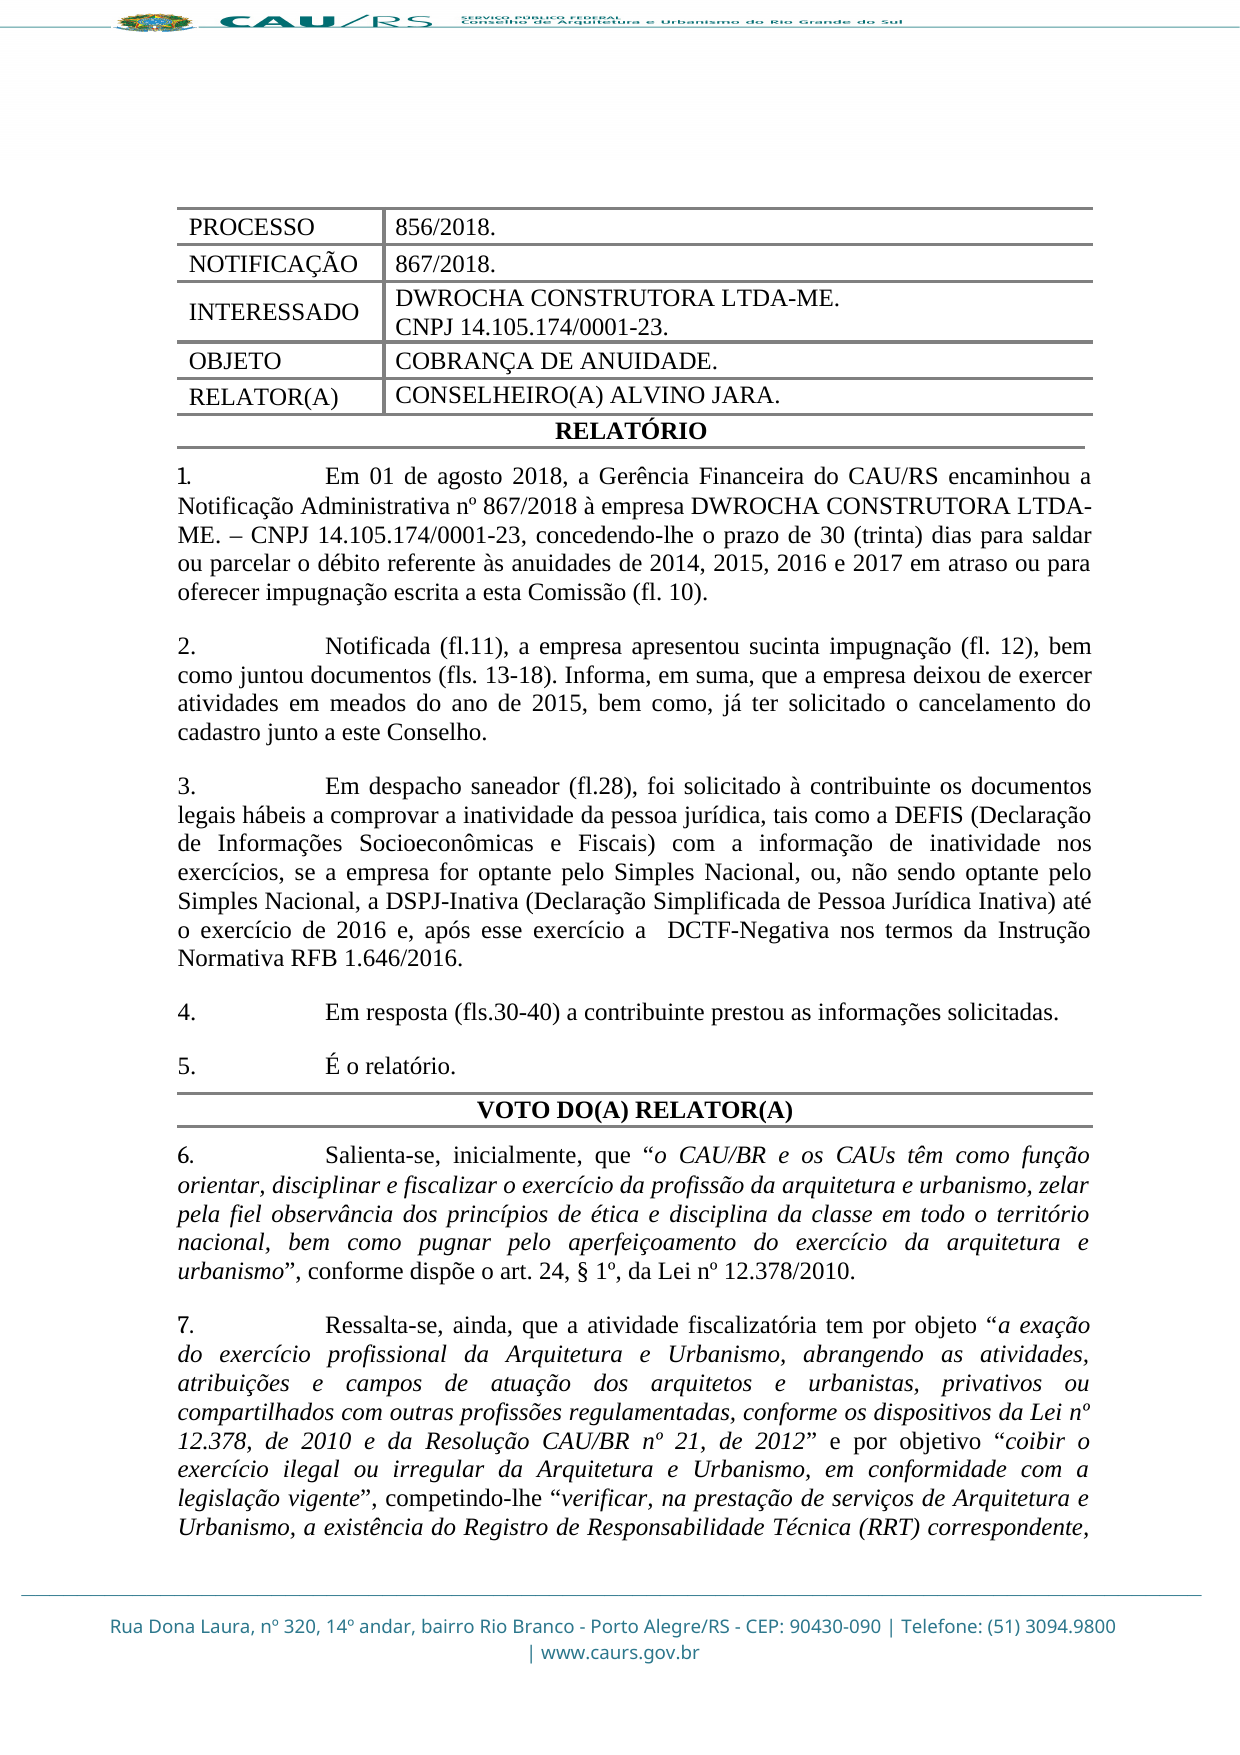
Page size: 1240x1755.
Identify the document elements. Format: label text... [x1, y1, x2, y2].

table_cell [1085, 416, 1092, 446]
table_cell OBJETO [177, 344, 382, 377]
table_cell COBRANÇA DE ANUIDADE. [386, 344, 1092, 377]
table_header 856/2018. [386, 210, 1092, 243]
table_cell CONSELHEIRO(A) ALVINO JARA. [386, 380, 1092, 413]
list É o relatório. [177, 1051, 1092, 1080]
table_cell DWROCHA CONSTRUTORA LTDA-ME. CNPJ 14.105.174/0001-23. [386, 283, 1092, 340]
table_cell RELATOR(A) [177, 380, 382, 413]
list Salienta-se, inicialmente, que “o CAU/BR e os CAUs têm como função orientar, disciplinar e fiscalizar o exercício da profissão da arquitetura e urbanismo, zelar pela fiel observância dos princípios de ética e disciplina da classe em todo o território nacional, bem como pugnar pelo aperfeiçoamento do exercício da arquitetura e urbanismo”, conforme dispõe o art. 24, § 1º, da Lei nº 12.378/2010. [177, 1140, 1092, 1285]
list Em 01 de agosto 2018, a Gerência Financeira do CAU/RS encaminhou a Notificação Administrativa nº 867/2018 à empresa DWROCHA CONSTRUTORA LTDA-ME. – CNPJ 14.105.174/0001-23, concedendo-lhe o prazo de 30 (trinta) dias para saldar ou parcelar o débito referente às anuidades de 2014, 2015, 2016 e 2017 em atraso ou para oferecer impugnação escrita a esta Comissão (fl. 10). [177, 461, 1092, 606]
table_cell RELATÓRIO [177, 416, 1085, 446]
list Em resposta (fls.30-40) a contribuinte prestou as informações solicitadas. [177, 997, 1092, 1026]
table_cell INTERESSADO [177, 283, 382, 340]
table_cell NOTIFICAÇÃO [177, 246, 382, 280]
table_header PROCESSO [177, 210, 382, 243]
table_header VOTO DO(A) RELATOR(A) [177, 1095, 1092, 1125]
list Em despacho saneador (fl.28), foi solicitado à contribuinte os documentos legais hábeis a comprovar a inatividade da pessoa jurídica, tais como a DEFIS (Declaração de Informações Socioeconômicas e Fiscais) com a informação de inatividade nos exercícios, se a empresa for optante pelo Simples Nacional, ou, não sendo optante pelo Simples Nacional, a DSPJ-Inativa (Declaração Simplificada de Pessoa Jurídica Inativa) até o exercício de 2016 e, após esse exercício a DCTF-Negativa nos termos da Instrução Normativa RFB 1.646/2016. [177, 771, 1092, 972]
list Notificada (fl.11), a empresa apresentou sucinta impugnação (fl. 12), bem como juntou documentos (fls. 13-18). Informa, em suma, que a empresa deixou de exercer atividades em meados do ano de 2015, bem como, já ter solicitado o cancelamento do cadastro junto a este Conselho. [177, 631, 1092, 746]
list Ressalta-se, ainda, que a atividade fiscalizatória tem por objeto “a exação do exercício profissional da Arquitetura e Urbanismo, abrangendo as atividades, atribuições e campos de atuação dos arquitetos e urbanistas, privativos ou compartilhados com outras profissões regulamentadas, conforme os dispositivos da Lei nº 12.378, de 2010 e da Resolução CAU/BR nº 21, de 2012” e por objetivo “coibir o exercício ilegal ou irregular da Arquitetura e Urbanismo, em conformidade com a legislação vigente”, competindo-lhe “verificar, na prestação de serviços de Arquitetura e Urbanismo, a existência do Registro de Responsabilidade Técnica (RRT) correspondente, [177, 1310, 1092, 1541]
table_cell 867/2018. [386, 246, 1092, 280]
